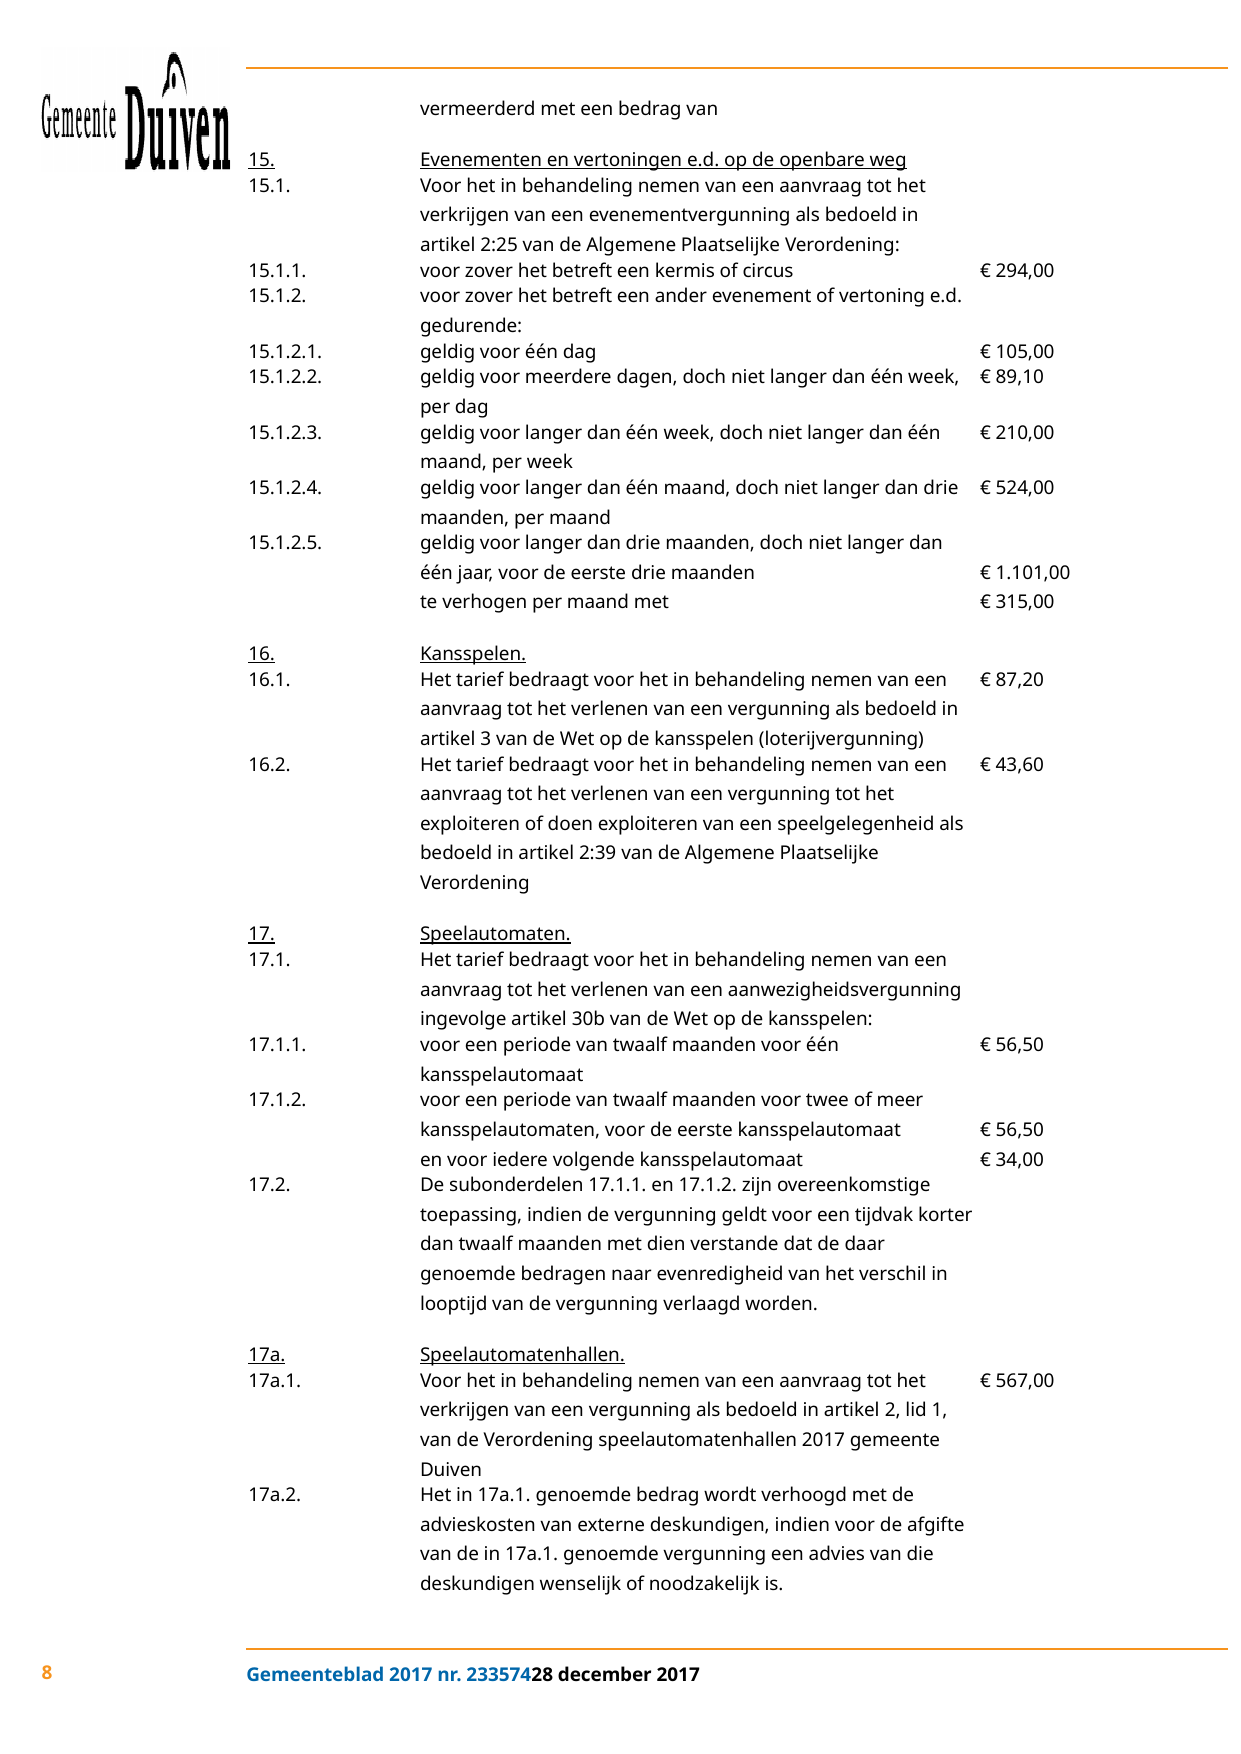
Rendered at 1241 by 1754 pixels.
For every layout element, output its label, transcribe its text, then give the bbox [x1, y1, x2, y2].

table_cell voor een periode van twaalf maanden voor één kansspelautomaat [420, 1031, 980, 1087]
table_cell 17.1.1. [248, 1031, 420, 1087]
table_cell [980, 1481, 1152, 1596]
table_cell 15.1.2. [248, 283, 420, 338]
table_cell [248, 121, 420, 146]
table_cell [980, 95, 1152, 121]
table_cell voor een periode van twaalf maanden voor twee of meer kansspelautomaten, voor de eerste kansspelautomaat en voor iedere volgende kansspelautomaat [420, 1087, 980, 1171]
table_cell [248, 1316, 420, 1341]
table_cell [248, 615, 420, 640]
table_cell voor zover het betreft een kermis of circus [420, 257, 980, 283]
table_cell 17.1. [248, 946, 420, 1031]
table_cell 15.1. [248, 172, 420, 257]
table_cell [420, 895, 980, 921]
table_cell [980, 895, 1152, 921]
table_cell geldig voor meerdere dagen, doch niet langer dan één week, per dag [420, 364, 980, 419]
table_cell 15. [248, 146, 420, 172]
table_cell [248, 95, 420, 121]
table_cell € 294,00 [980, 257, 1152, 283]
table_cell 17.1.2. [248, 1087, 420, 1171]
table_cell [980, 283, 1152, 338]
table_cell 15.1.2.1. [248, 338, 420, 364]
table_cell 15.1.2.4. [248, 474, 420, 529]
table_cell [248, 895, 420, 921]
table_cell € 524,00 [980, 474, 1152, 529]
table_cell Voor het in behandeling nemen van een aanvraag tot het verkrijgen van een evenementvergunning als bedoeld in artikel 2:25 van de Algemene Plaatselijke Verordening: [420, 172, 980, 257]
table_cell [980, 1316, 1152, 1341]
table_cell [980, 615, 1152, 640]
table_cell geldig voor één dag [420, 338, 980, 364]
table_cell [980, 946, 1152, 1031]
table_cell De subonderdelen 17.1.1. en 17.1.2. zijn overeenkomstige toepassing, indien de vergunning geldt voor een tijdvak korter dan twaalf maanden met dien verstande dat de daar genoemde bedragen naar evenredigheid van het verschil in looptijd van de vergunning verlaagd worden. [420, 1171, 980, 1316]
table_cell 15.1.1. [248, 257, 420, 283]
table_cell € 43,60 [980, 751, 1152, 895]
table_cell 15.1.2.2. [248, 364, 420, 419]
table_cell [980, 1171, 1152, 1316]
table_cell geldig voor langer dan één maand, doch niet langer dan drie maanden, per maand [420, 474, 980, 529]
table_cell [420, 615, 980, 640]
table_cell Evenementen en vertoningen e.d. op de openbare weg [420, 146, 980, 172]
table_cell Het tarief bedraagt voor het in behandeling nemen van een aanvraag tot het verlenen van een aanwezigheidsvergunning ingevolge artikel 30b van de Wet op de kansspelen: [420, 946, 980, 1031]
table_cell voor zover het betreft een ander evenement of vertoning e.d. gedurende: [420, 283, 980, 338]
table_cell 16.2. [248, 751, 420, 895]
table_cell 17a. [248, 1341, 420, 1367]
table_cell € 89,10 [980, 364, 1152, 419]
table_cell [980, 921, 1152, 946]
table_cell 17a.2. [248, 1481, 420, 1596]
table_cell Het tarief bedraagt voor het in behandeling nemen van een aanvraag tot het verlenen van een vergunning tot het exploiteren of doen exploiteren van een speelgelegenheid als bedoeld in artikel 2:39 van de Algemene Plaatselijke Verordening [420, 751, 980, 895]
table_cell vermeerderd met een bedrag van [420, 95, 980, 121]
table_cell [980, 121, 1152, 146]
table_cell Het tarief bedraagt voor het in behandeling nemen van een aanvraag tot het verlenen van een vergunning als bedoeld in artikel 3 van de Wet op de kansspelen (loterijvergunning) [420, 666, 980, 751]
table_cell [980, 640, 1152, 666]
table_cell 17a.1. [248, 1367, 420, 1481]
table_cell € 210,00 [980, 419, 1152, 474]
table_cell € 567,00 [980, 1367, 1152, 1481]
table_cell 17. [248, 921, 420, 946]
table_cell 15.1.2.3. [248, 419, 420, 474]
table_cell 17.2. [248, 1171, 420, 1316]
table_cell [980, 172, 1152, 257]
table_cell € 1.101,00 € 315,00 [980, 530, 1152, 614]
table_cell Speelautomatenhallen. [420, 1341, 980, 1367]
table_cell Kansspelen. [420, 640, 980, 666]
table_cell 16.1. [248, 666, 420, 751]
table_cell [980, 146, 1152, 172]
table_cell [420, 1316, 980, 1341]
table_cell € 56,50 € 34,00 [980, 1087, 1152, 1171]
table_cell € 105,00 [980, 338, 1152, 364]
table_cell 16. [248, 640, 420, 666]
table_cell 15.1.2.5. [248, 530, 420, 614]
table_cell geldig voor langer dan één week, doch niet langer dan één maand, per week [420, 419, 980, 474]
table_cell [980, 1341, 1152, 1367]
table_cell Speelautomaten. [420, 921, 980, 946]
picture [41, 47, 231, 172]
table_cell geldig voor langer dan drie maanden, doch niet langer dan één jaar, voor de eerste drie maanden te verhogen per maand met [420, 530, 980, 614]
table_cell Voor het in behandeling nemen van een aanvraag tot het verkrijgen van een vergunning als bedoeld in artikel 2, lid 1, van de Verordening speelautomatenhallen 2017 gemeente Duiven [420, 1367, 980, 1481]
table_cell € 56,50 [980, 1031, 1152, 1087]
table_cell € 87,20 [980, 666, 1152, 751]
table_cell Het in 17a.1. genoemde bedrag wordt verhoogd met de advieskosten van externe deskundigen, indien voor de afgifte van de in 17a.1. genoemde vergunning een advies van die deskundigen wenselijk of noodzakelijk is. [420, 1481, 980, 1596]
table_cell [420, 121, 980, 146]
